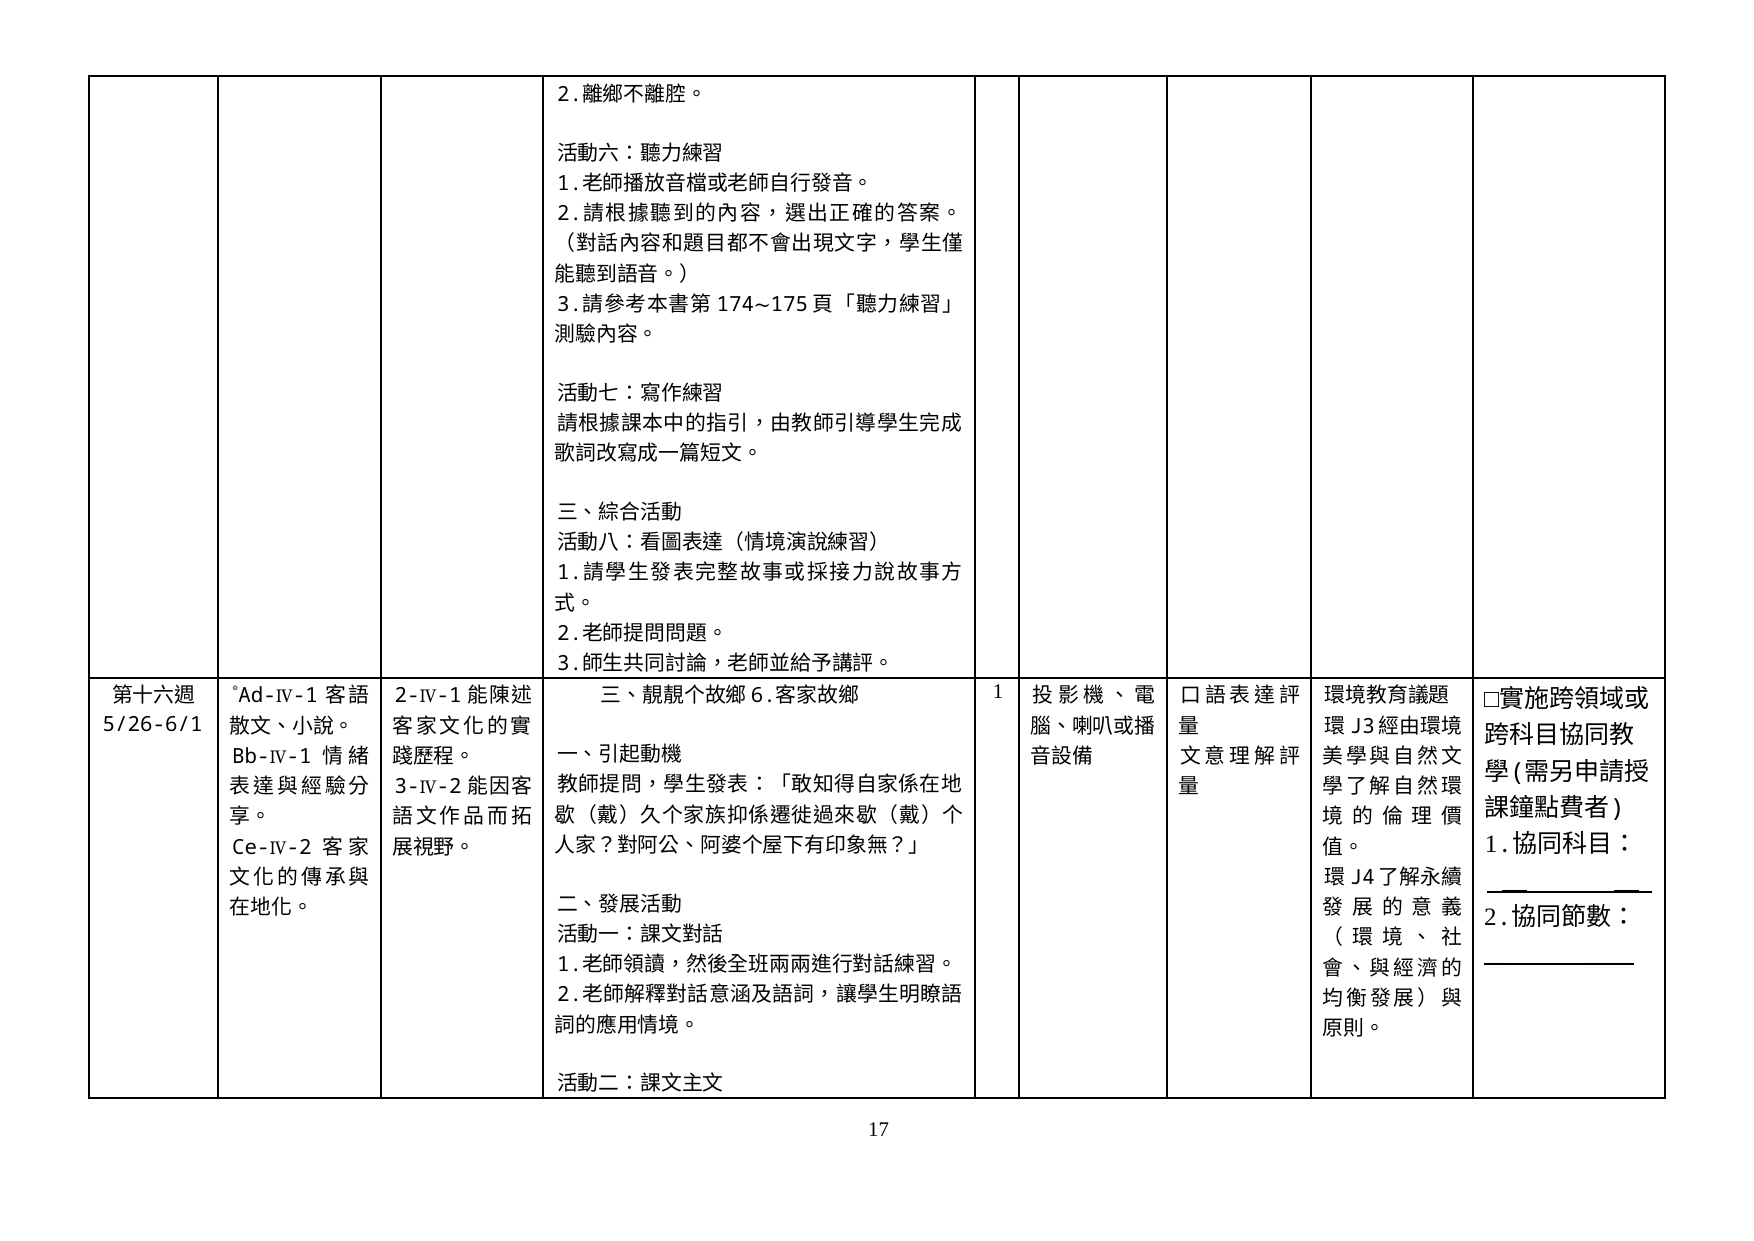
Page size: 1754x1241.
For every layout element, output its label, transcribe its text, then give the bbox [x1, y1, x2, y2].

table_cell 第十六週 5/26-6/1 [90, 679, 217, 1097]
table_cell [382, 77, 542, 677]
table_cell 環境教育議題 環J3經由環境美學與自然文學了解自然環境的倫理價值。 環J4了解永續發展的意義（環境、社會、與經濟的均衡發展）與原則。 [1312, 679, 1472, 1097]
table_cell 2-Ⅳ-1能陳述客家文化的實踐歷程。 3-Ⅳ-2能因客語文作品而拓展視野。 [382, 679, 542, 1097]
table_cell 1 [976, 679, 1018, 1097]
table_cell 口語表達評量 文意理解評量 [1168, 679, 1310, 1097]
table_cell 投影機、電腦、喇叭或播音設備 [1020, 679, 1166, 1097]
table_cell □實施跨領域或跨科目協同教學(需另申請授課鐘點費者) 1.協同科目： ＿ ＿ 2.協同節數： ＿ ＿＿ [1474, 679, 1664, 1097]
table_cell [90, 77, 217, 677]
table_cell [219, 77, 380, 677]
table_cell [976, 77, 1018, 677]
table_cell [1312, 77, 1472, 677]
table_cell ◎Ad-Ⅳ-1客語散文、小說。 Bb-Ⅳ-1情緒表達與經驗分享。 Ce-Ⅳ-2客家文化的傳承與在地化。 [219, 679, 380, 1097]
table_cell 三、靚靚个故鄉6.客家故鄉 一、引起動機 教師提問，學生發表：「敢知得自家係在地歇（戴）久个家族抑係遷徙過來歇（戴）个人家？對阿公、阿婆个屋下有印象無？」 二、發展活動 活動一：課文對話 1.老師領讀，然後全班兩兩進行對話練習。 2.老師解釋對話意涵及語詞，讓學生明瞭語詞的應用情境。 活動二：課文主文 [544, 679, 974, 1097]
table_cell [1020, 77, 1166, 677]
table_cell [1168, 77, 1310, 677]
table_cell [1474, 77, 1664, 677]
table_cell 2.離鄉不離腔。 活動六：聽力練習 1.老師播放音檔或老師自行發音。 2.請根據聽到的內容，選出正確的答案。（對話內容和題目都不會出現文字，學生僅能聽到語音。） 3.請參考本書第174∼175頁「聽力練習」測驗內容。 活動七：寫作練習 請根據課本中的指引，由教師引導學生完成歌詞改寫成一篇短文。 三、綜合活動 活動八：看圖表達（情境演說練習） 1.請學生發表完整故事或採接力說故事方式。 2.老師提問問題。 3.師生共同討論，老師並給予講評。 [544, 77, 974, 677]
